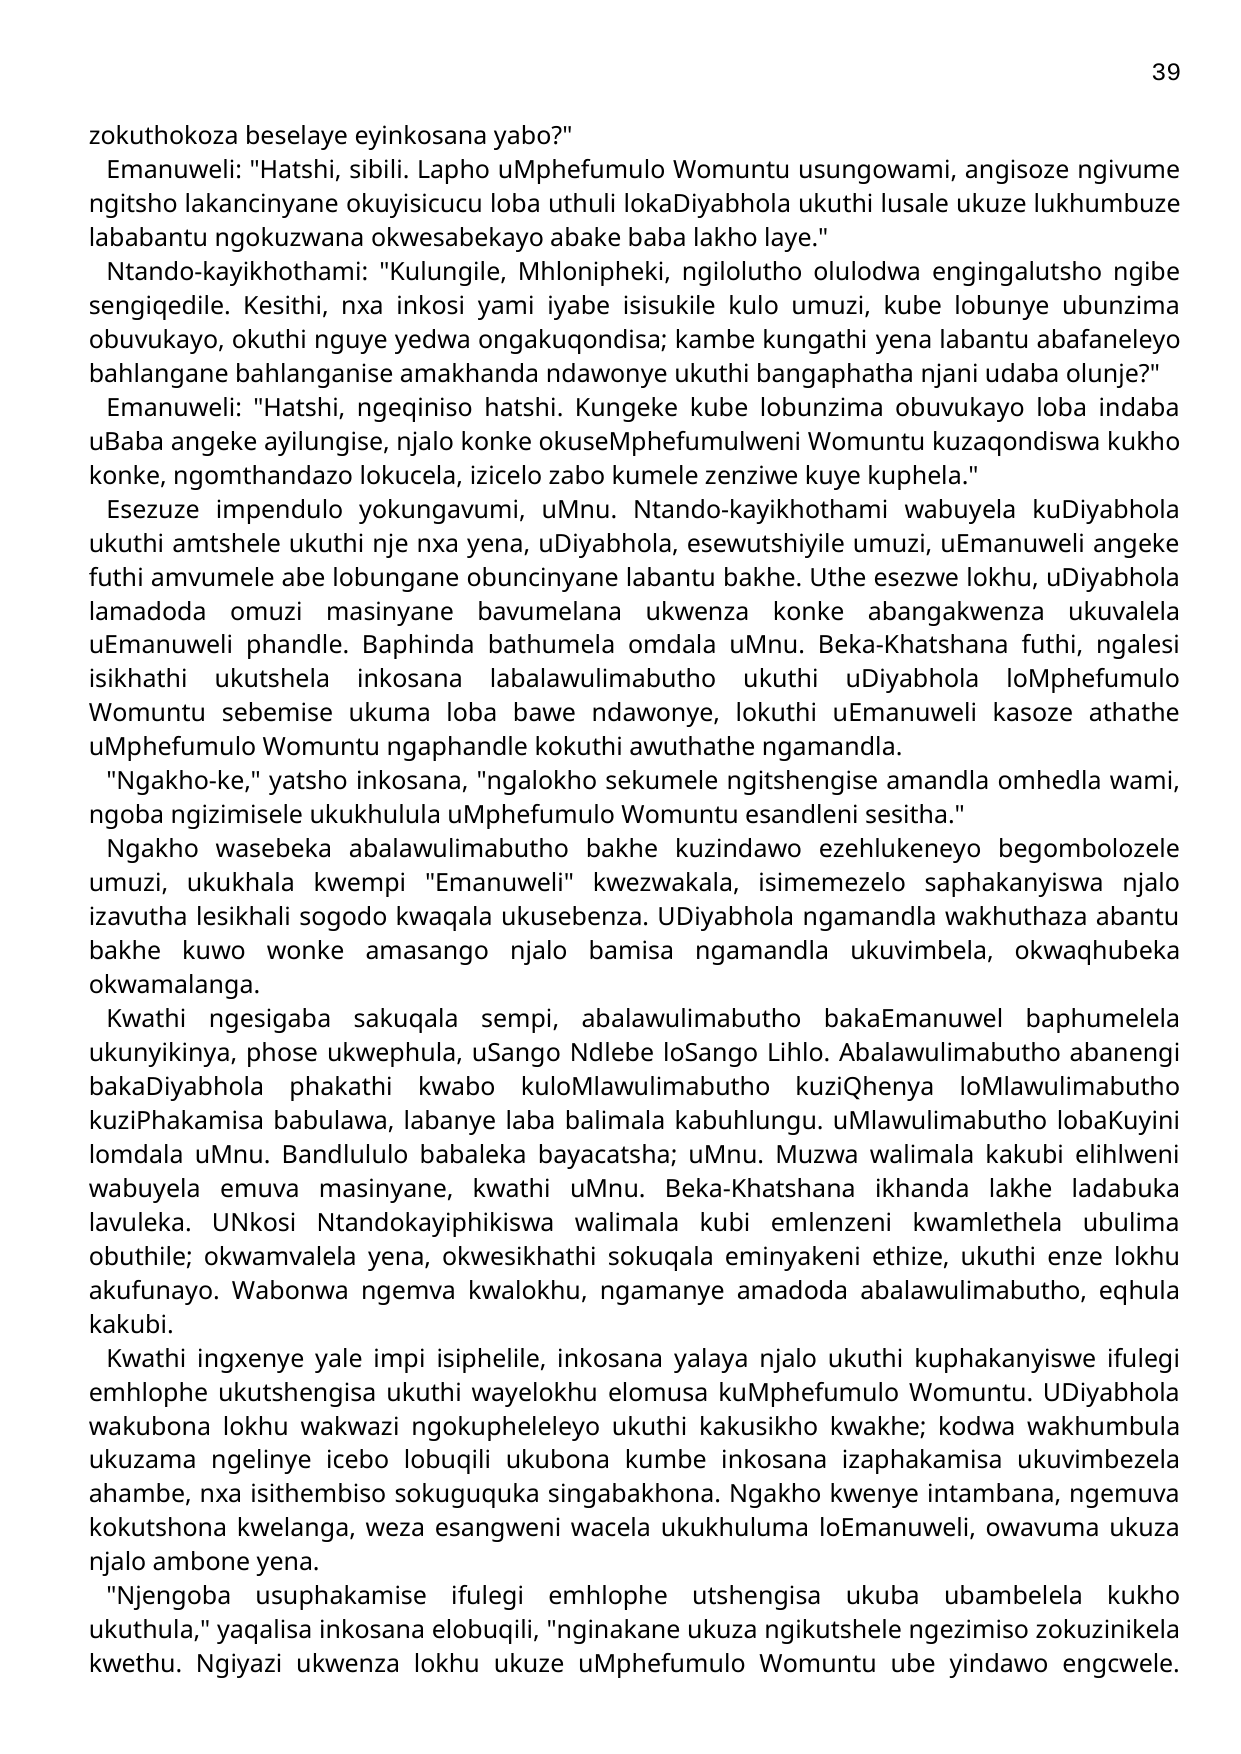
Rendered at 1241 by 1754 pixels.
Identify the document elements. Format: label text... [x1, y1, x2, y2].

text Ntando-kayikhothami: "Kulungile, Mhlonipheki, ngilolutho olulodwa engingalutsho ngibe sengiqedile. Kesithi, nxa inkosi yami iyabe isisukile kulo umuzi, kube lobunye ubunzima obuvukayo, okuthi nguye yedwa ongakuqondisa; kambe kungathi yena labantu abafaneleyo bahlangane bahlanganise amakhanda ndawonye ukuthi bangaphatha njani udaba olunje?" [88, 254, 1181, 390]
text Ngakho wasebeka abalawulimabutho bakhe kuzindawo ezehlukeneyo begombolozele umuzi, ukukhala kwempi "Emanuweli" kwezwakala, isimemezelo saphakanyiswa njalo izavutha lesikhali sogodo kwaqala ukusebenza. UDiyabhola ngamandla wakhuthaza abantu bakhe kuwo wonke amasango njalo bamisa ngamandla ukuvimbela, okwaqhubeka okwamalanga. [88, 831, 1181, 1001]
text Esezuze impendulo yokungavumi, uMnu. Ntando-kayikhothami wabuyela kuDiyabhola ukuthi amtshele ukuthi nje nxa yena, uDiyabhola, esewutshiyile umuzi, uEmanuweli angeke futhi amvumele abe lobungane obuncinyane labantu bakhe. Uthe esezwe lokhu, uDiyabhola lamadoda omuzi masinyane bavumelana ukwenza konke abangakwenza ukuvalela uEmanuweli phandle. Baphinda bathumela omdala uMnu. Beka-Khatshana futhi, ngalesi isikhathi ukutshela inkosana labalawulimabutho ukuthi uDiyabhola loMphefumulo Womuntu sebemise ukuma loba bawe ndawonye, lokuthi uEmanuweli kasoze athathe uMphefumulo Womuntu ngaphandle kokuthi awuthathe ngamandla. [88, 492, 1181, 763]
text "Ngakho-ke," yatsho inkosana, "ngalokho sekumele ngitshengise amandla omhedla wami, ngoba ngizimisele ukukhulula uMphefumulo Womuntu esandleni sesitha." [88, 763, 1181, 831]
text Kwathi ngesigaba sakuqala sempi, abalawulimabutho bakaEmanuwel baphumelela ukunyikinya, phose ukwephula, uSango Ndlebe loSango Lihlo. Abalawulimabutho abanengi bakaDiyabhola phakathi kwabo kuloMlawulimabutho kuziQhenya loMlawulimabutho kuziPhakamisa babulawa, labanye laba balimala kabuhlungu. uMlawulimabutho lobaKuyini lomdala uMnu. Bandlululo babaleka bayacatsha; uMnu. Muzwa walimala kakubi elihlweni wabuyela emuva masinyane, kwathi uMnu. Beka-Khatshana ikhanda lakhe ladabuka lavuleka. UNkosi Ntandokayiphikiswa walimala kubi emlenzeni kwamlethela ubulima obuthile; okwamvalela yena, okwesikhathi sokuqala eminyakeni ethize, ukuthi enze lokhu akufunayo. Wabonwa ngemva kwalokhu, ngamanye amadoda abalawulimabutho, eqhula kakubi. [88, 1001, 1181, 1341]
text "Njengoba usuphakamise ifulegi emhlophe utshengisa ukuba ubambelela kukho ukuthula," yaqalisa inkosana elobuqili, "nginakane ukuza ngikutshele ngezimiso zokuzinikela kwethu. Ngiyazi ukwenza lokhu ukuze uMphefumulo Womuntu ube yindawo engcwele. [88, 1578, 1181, 1680]
text Emanuweli: "Hatshi, ngeqiniso hatshi. Kungeke kube lobunzima obuvukayo loba indaba uBaba angeke ayilungise, njalo konke okuseMphefumulweni Womuntu kuzaqondiswa kukho konke, ngomthandazo lokucela, izicelo zabo kumele zenziwe kuye kuphela." [88, 390, 1181, 492]
text zokuthokoza beselaye eyinkosana yabo?" [88, 118, 1181, 152]
text Emanuweli: "Hatshi, sibili. Lapho uMphefumulo Womuntu usungowami, angisoze ngivume ngitsho lakancinyane okuyisicucu loba uthuli lokaDiyabhola ukuthi lusale ukuze lukhumbuze lababantu ngokuzwana okwesabekayo abake baba lakho laye." [88, 152, 1181, 254]
text Kwathi ingxenye yale impi isiphelile, inkosana yalaya njalo ukuthi kuphakanyiswe ifulegi emhlophe ukutshengisa ukuthi wayelokhu elomusa kuMphefumulo Womuntu. UDiyabhola wakubona lokhu wakwazi ngokupheleleyo ukuthi kakusikho kwakhe; kodwa wakhumbula ukuzama ngelinye icebo lobuqili ukubona kumbe inkosana izaphakamisa ukuvimbezela ahambe, nxa isithembiso sokuguquka singabakhona. Ngakho kwenye intambana, ngemuva kokutshona kwelanga, weza esangweni wacela ukukhuluma loEmanuweli, owavuma ukuza njalo ambone yena. [88, 1341, 1181, 1578]
